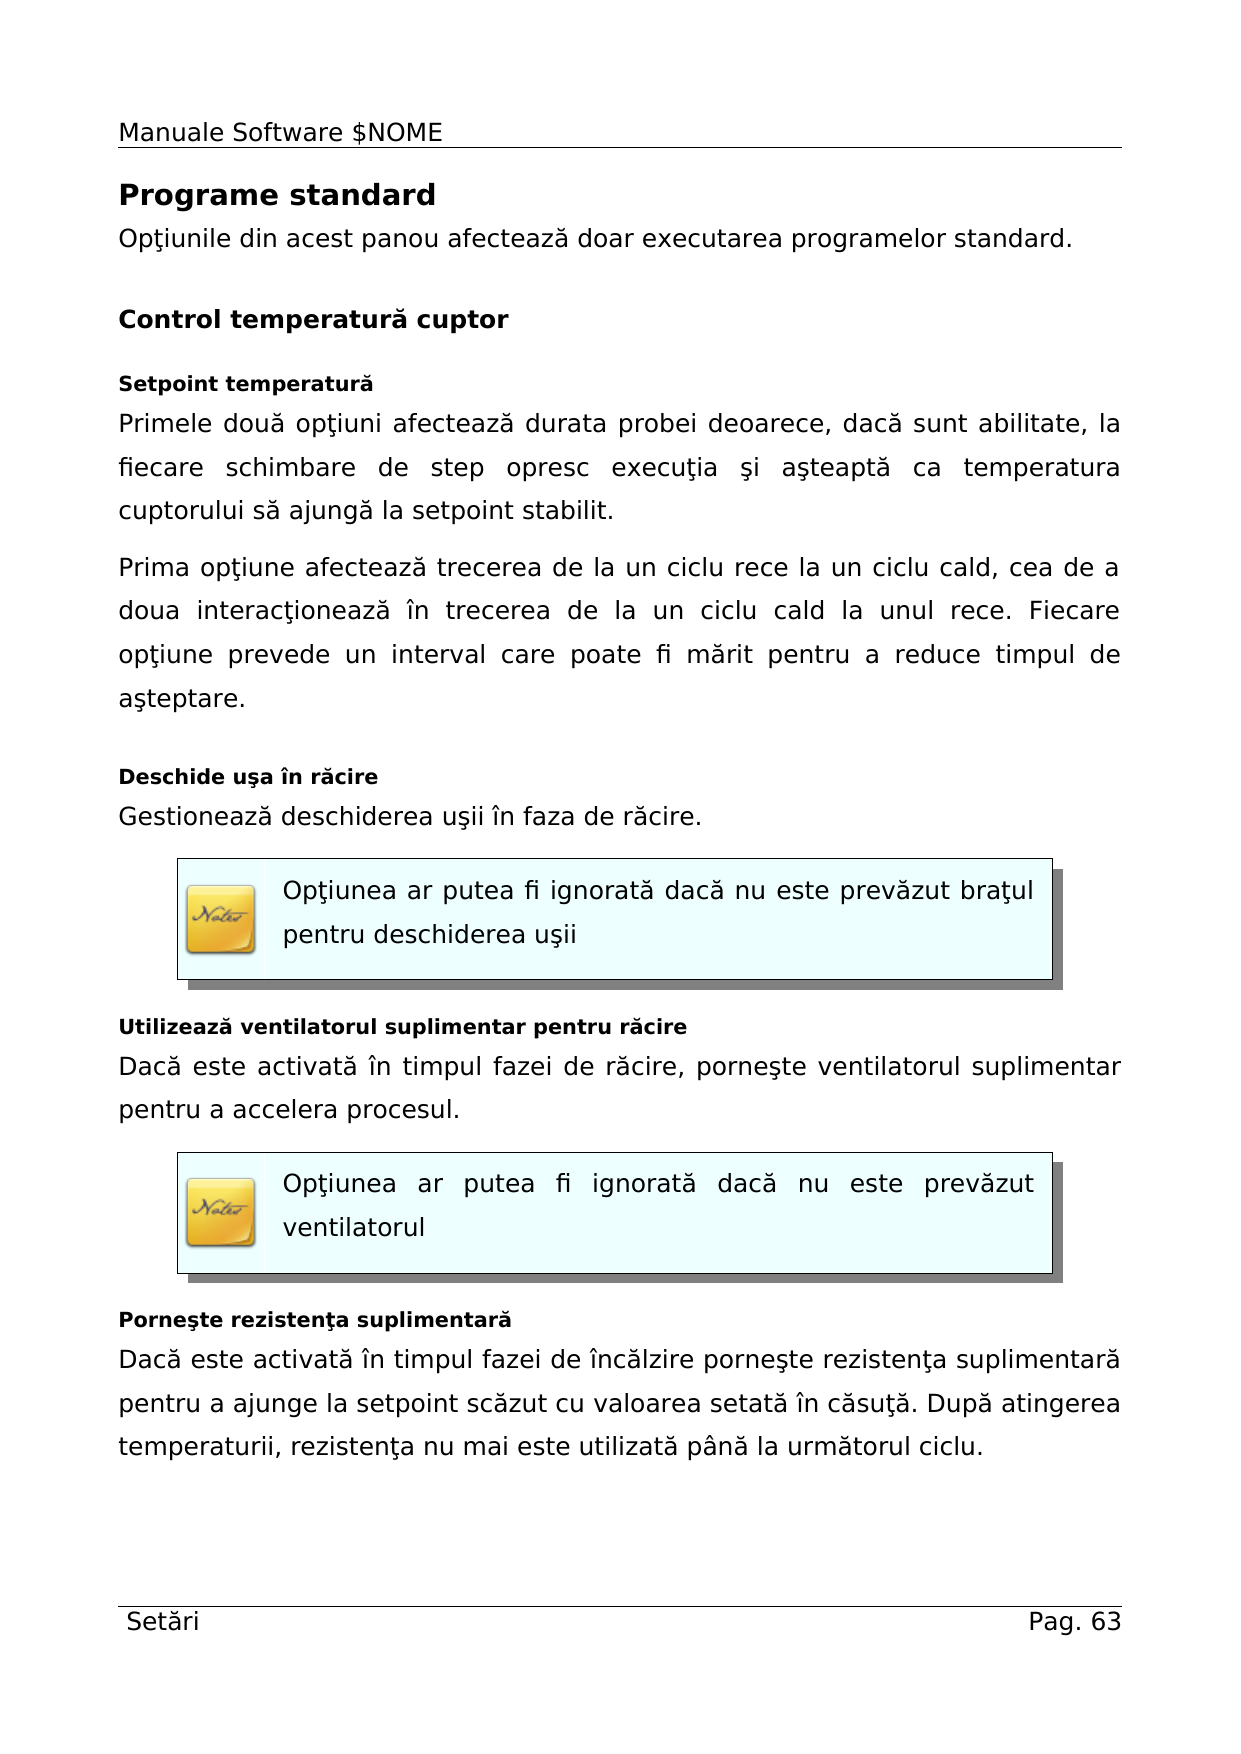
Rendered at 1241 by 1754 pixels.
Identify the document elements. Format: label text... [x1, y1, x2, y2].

table_header [178, 859, 264, 979]
table_header Opţiunea ar putea fi ignorată dacă nu este prevăzut ventilatorul [265, 1153, 1052, 1273]
subtitle Deschide uşa în răcire [118, 765, 1122, 789]
subtitle Programe standard [118, 178, 1122, 212]
text Gestionează deschiderea uşii în faza de răcire. [118, 802, 1122, 831]
subtitle Porneşte rezistenţa suplimentară [118, 1308, 1122, 1333]
text Dacă este activată în timpul fazei de răcire, porneşte ventilatorul suplimentar pentru a accelera procesul. [118, 1052, 1122, 1124]
subtitle Utilizează ventilatorul suplimentar pentru răcire [118, 1015, 1122, 1039]
picture [183, 1174, 259, 1250]
text Dacă este activată în timpul fazei de încălzire porneşte rezistenţa suplimentară pentru a ajunge la setpoint scăzut cu valoarea setată în căsuţă. După atingerea temperaturii, rezistenţa nu mai este utilizată până la următorul ciclu. [118, 1345, 1122, 1462]
subtitle Setpoint temperatură [118, 372, 1122, 396]
table_header [178, 1153, 264, 1273]
picture [183, 881, 259, 957]
text Opţiunile din acest panou afectează doar executarea programelor standard. [118, 224, 1122, 253]
text Prima opţiune afectează trecerea de la un ciclu rece la un ciclu cald, cea de a doua interacţionează în trecerea de la un ciclu cald la unul rece. Fiecare opţiune prevede un interval care poate fi mărit pentru a reduce timpul de aşteptare. [118, 553, 1122, 713]
text Primele două opţiuni afectează durata probei deoarece, dacă sunt abilitate, la fiecare schimbare de step opresc execuţia şi aşteaptă ca temperatura cuptorului să ajungă la setpoint stabilit. [118, 409, 1122, 526]
subtitle Control temperatură cuptor [118, 306, 1122, 335]
table_header Opţiunea ar putea fi ignorată dacă nu este prevăzut braţul pentru deschiderea uşii [265, 859, 1052, 979]
